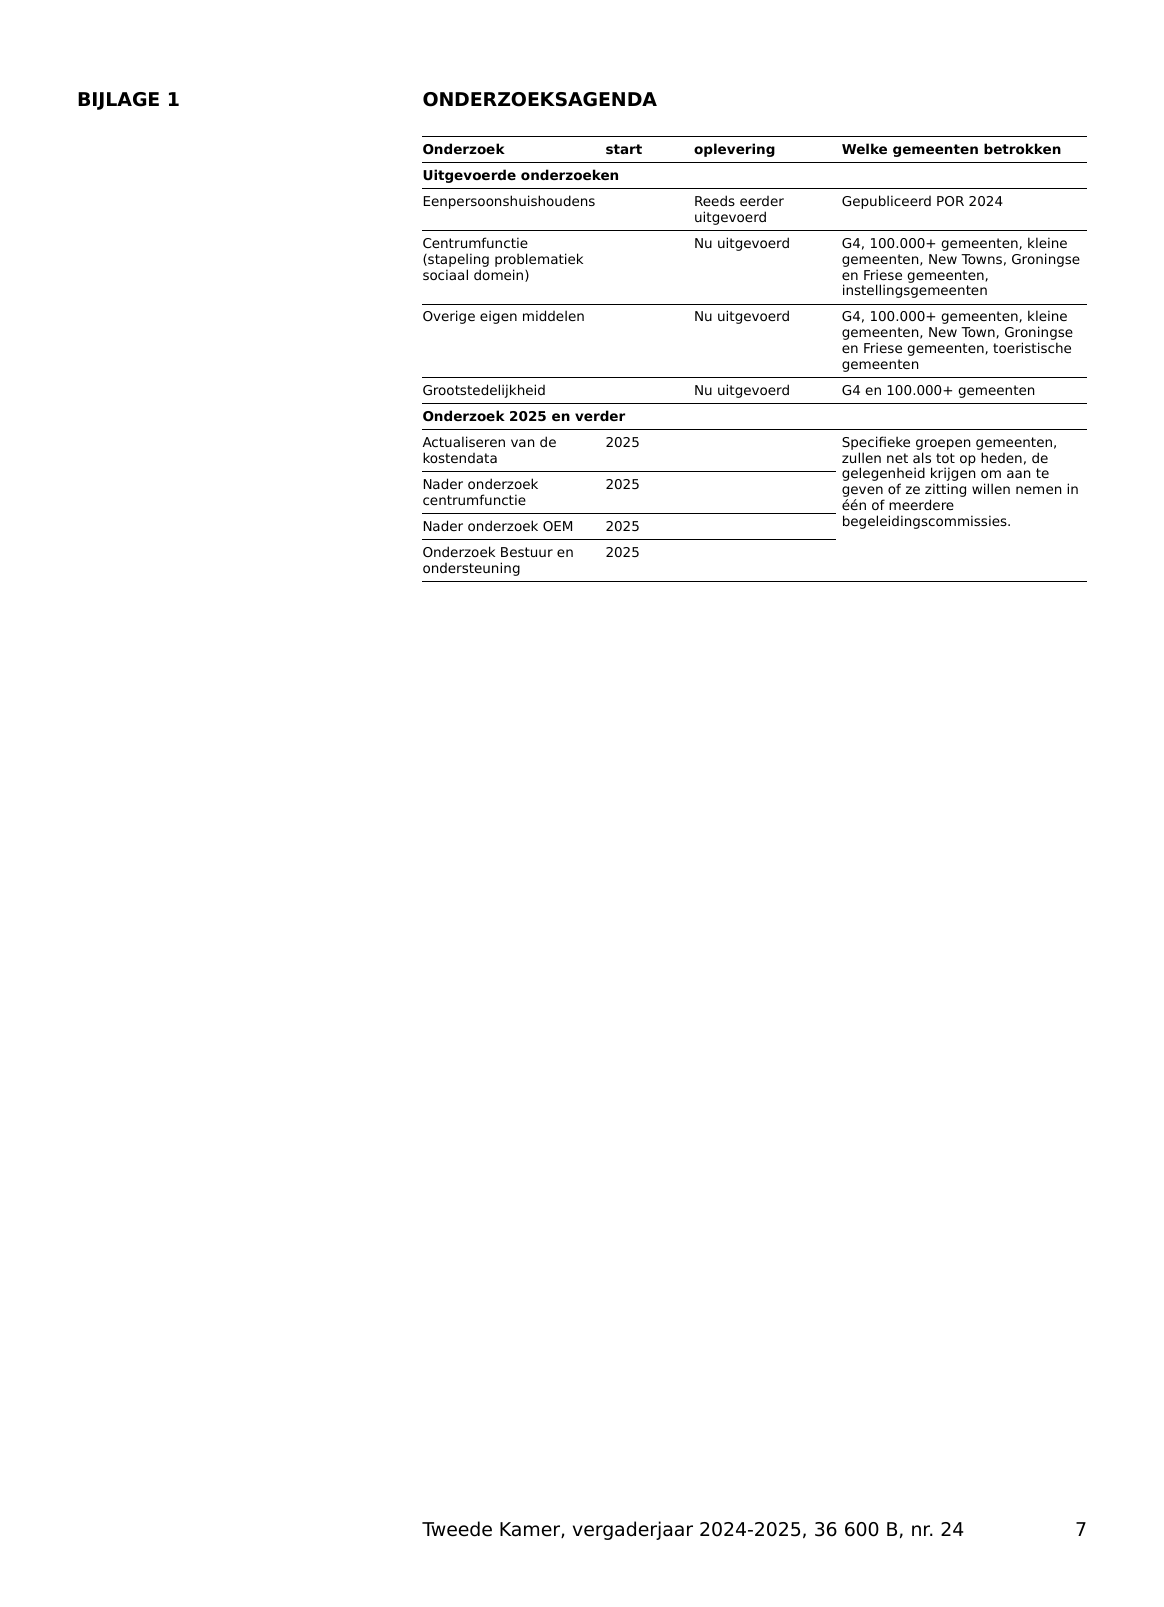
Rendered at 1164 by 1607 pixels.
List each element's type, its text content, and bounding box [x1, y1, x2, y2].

table_cell [688, 472, 836, 513]
table_cell [688, 514, 836, 539]
table_cell Nu uitgevoerd [688, 231, 836, 303]
table_cell G4 en 100.000+ gemeenten [836, 378, 1087, 403]
table_cell Nu uitgevoerd [688, 378, 836, 403]
table_cell 2025 [599, 430, 688, 471]
table_cell [599, 378, 688, 403]
table_cell [599, 231, 688, 303]
table_cell 2025 [599, 514, 688, 539]
table_cell Overige eigen middelen [422, 305, 599, 377]
table_cell Gepubliceerd POR 2024 [836, 189, 1087, 230]
table_cell Uitgevoerde onderzoeken [422, 163, 1087, 188]
table_cell [688, 430, 836, 471]
table_cell Onderzoek Bestuur en ondersteuning [422, 540, 599, 581]
table_cell 2025 [599, 472, 688, 513]
table_cell G4, 100.000+ gemeenten, kleine gemeenten, New Town, Groningse en Friese gemeenten, toeristische gemeenten [836, 305, 1087, 377]
table_header start [599, 137, 688, 162]
table_cell [599, 189, 688, 230]
table_cell Grootstedelijkheid [422, 378, 599, 403]
table_cell Onderzoek 2025 en verder [422, 404, 1087, 429]
table_cell Nu uitgevoerd [688, 305, 836, 377]
table_cell [599, 305, 688, 377]
table_cell Actualiseren van de kostendata [422, 430, 599, 471]
table_cell Specifieke groepen gemeenten, zullen net als tot op heden, de gelegenheid krijgen om aan te geven of ze zitting willen nemen in één of meerdere begeleidingscommissies. [836, 430, 1087, 581]
table_cell Eenpersoonshuishoudens [422, 189, 599, 230]
table_cell 2025 [599, 540, 688, 581]
table_header Welke gemeenten betrokken [836, 137, 1087, 162]
table_header oplevering [688, 137, 836, 162]
subtitle BIJLAGE 1 ONDERZOEKSAGENDA [77, 89, 1087, 111]
table_header Onderzoek [422, 137, 599, 162]
table_cell [688, 540, 836, 581]
table_cell Centrumfunctie (stapeling problematiek sociaal domein) [422, 231, 599, 303]
table_cell Nader onderzoek OEM [422, 514, 599, 539]
table_cell G4, 100.000+ gemeenten, kleine gemeenten, New Towns, Groningse en Friese gemeenten, instellingsgemeenten [836, 231, 1087, 303]
table_cell Nader onderzoek centrumfunctie [422, 472, 599, 513]
table_cell Reeds eerder uitgevoerd [688, 189, 836, 230]
